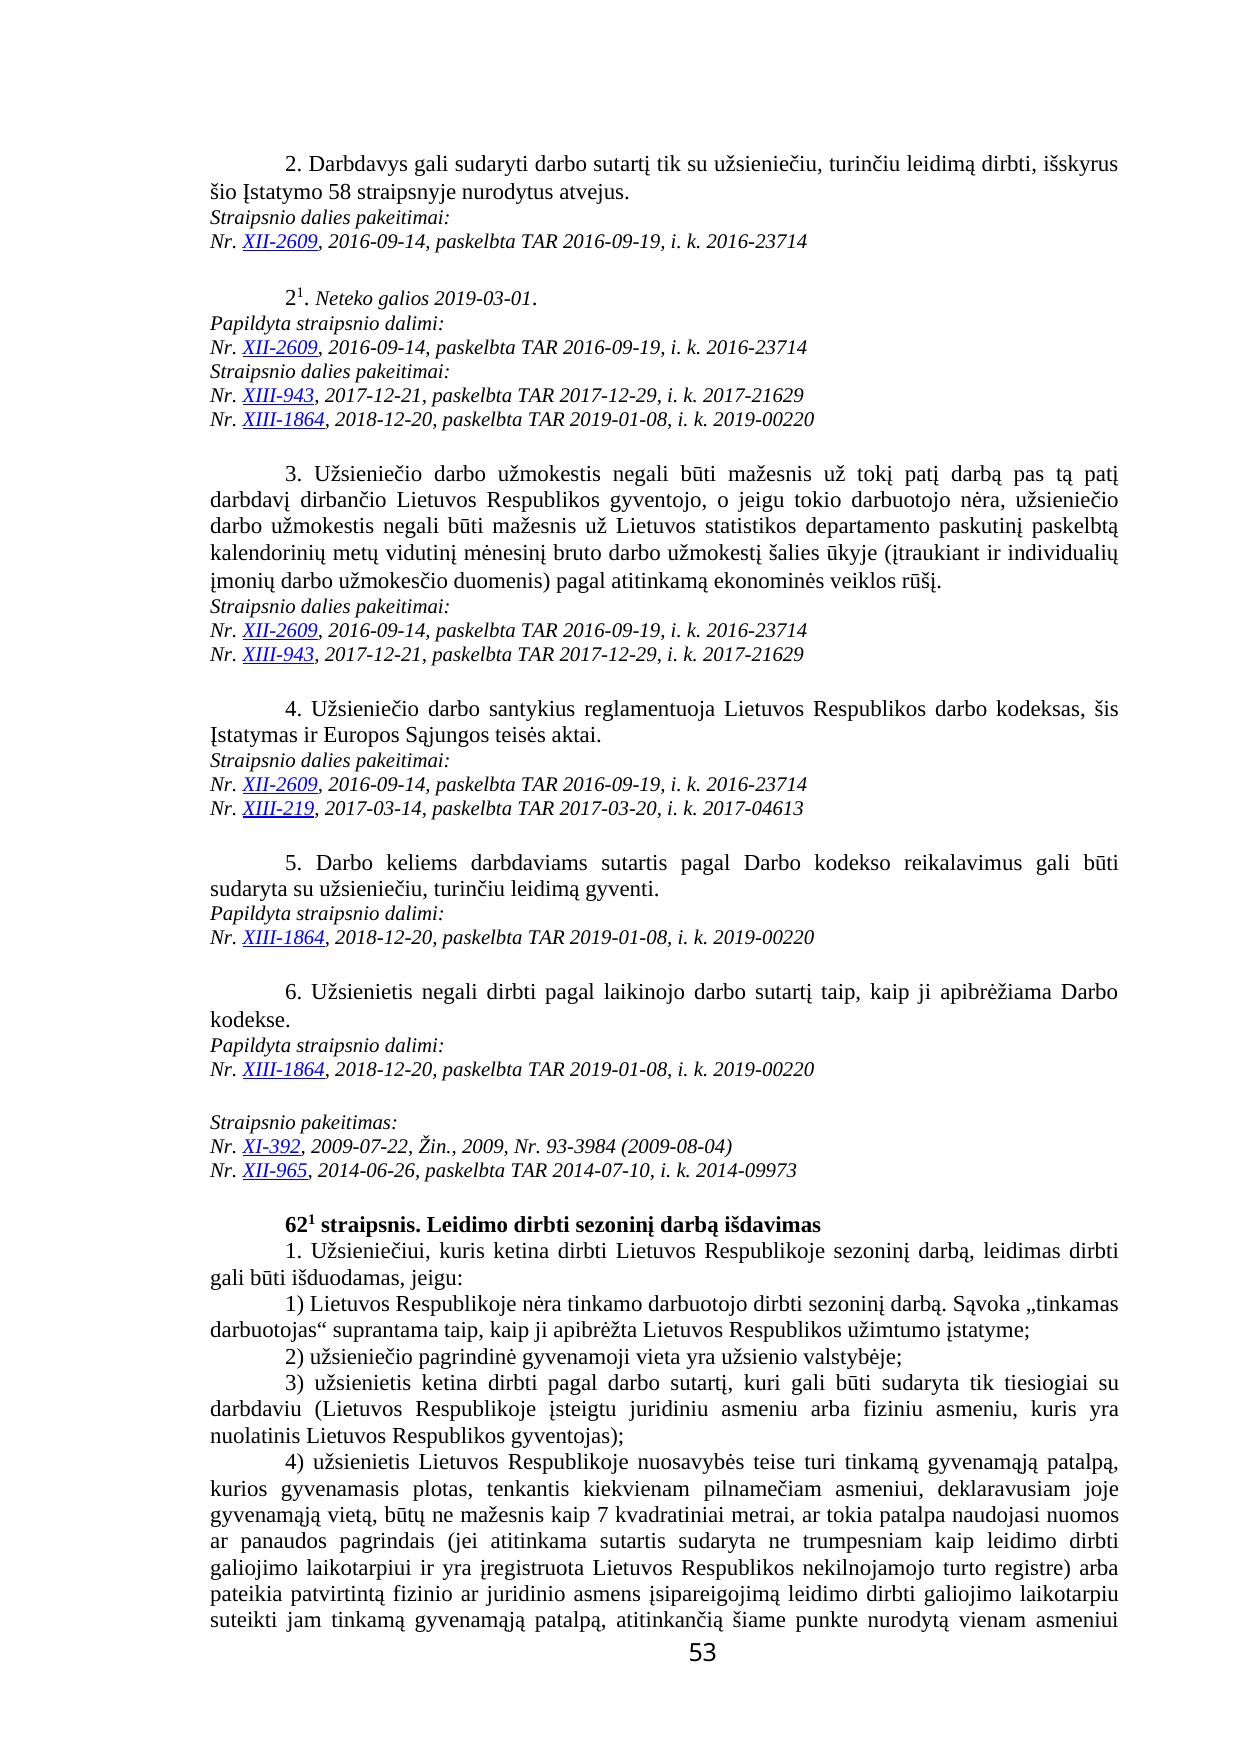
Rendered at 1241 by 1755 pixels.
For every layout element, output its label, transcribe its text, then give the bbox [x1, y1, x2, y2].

text Straipsnio dalies pakeitimai: [210, 205, 1120, 229]
text Nr. XII-2609, 2016-09-14, paskelbta TAR 2016-09-19, i. k. 2016-23714 [210, 335, 1120, 359]
text 3) užsienietis ketina dirbti pagal darbo sutartį, kuri gali būti sudaryta tik tiesiogiai su darbdaviu (Lietuvos Respublikoje įsteigtu juridiniu asmeniu arba fiziniu asmeniu, kuris yra nuolatinis Lietuvos Respublikos gyventojas); [210, 1369, 1120, 1448]
text 6. Užsienietis negali dirbti pagal laikinojo darbo sutartį taip, kaip ji apibrėžiama Darbo kodekse. [210, 978, 1120, 1033]
text Nr. XIII-943, 2017-12-21, paskelbta TAR 2017-12-29, i. k. 2017-21629 [210, 642, 1120, 666]
text 5. Darbo keliems darbdaviams sutartis pagal Darbo kodekso reikalavimus gali būti sudaryta su užsieniečiu, turinčiu leidimą gyventi. [210, 848, 1120, 901]
text Nr. XI-392, 2009-07-22, Žin., 2009, Nr. 93-3984 (2009-08-04) [210, 1134, 1120, 1158]
text 621 straipsnis. Leidimo dirbti sezoninį darbą išdavimas [210, 1211, 1120, 1237]
text 2. Darbdavys gali sudaryti darbo sutartį tik su užsieniečiu, turinčiu leidimą dirbti, išskyrus šio Įstatymo 58 straipsnyje nurodytus atvejus. [210, 150, 1120, 205]
text Nr. XIII-219, 2017-03-14, paskelbta TAR 2017-03-20, i. k. 2017-04613 [210, 796, 1120, 820]
text Nr. XII-965, 2014-06-26, paskelbta TAR 2014-07-10, i. k. 2014-09973 [210, 1158, 1120, 1182]
text Straipsnio pakeitimas: [210, 1110, 1120, 1134]
text Nr. XIII-1864, 2018-12-20, paskelbta TAR 2019-01-08, i. k. 2019-00220 [210, 407, 1120, 431]
text Nr. XII-2609, 2016-09-14, paskelbta TAR 2016-09-19, i. k. 2016-23714 [210, 229, 1120, 253]
text 2) užsieniečio pagrindinė gyvenamoji vieta yra užsienio valstybėje; [210, 1343, 1120, 1369]
text Papildyta straipsnio dalimi: [210, 1033, 1120, 1057]
text 3. Užsieniečio darbo užmokestis negali būti mažesnis už tokį patį darbą pas tą patį darbdavį dirbančio Lietuvos Respublikos gyventojo, o jeigu tokio darbuotojo nėra, užsieniečio darbo užmokestis negali būti mažesnis už Lietuvos statistikos departamento paskutinį paskelbtą kalendorinių metų vidutinį mėnesinį bruto darbo užmokestį šalies ūkyje (įtraukiant ir individualių įmonių darbo užmokesčio duomenis) pagal atitinkamą ekonominės veiklos rūšį. [210, 460, 1120, 594]
text 1. Užsieniečiui, kuris ketina dirbti Lietuvos Respublikoje sezoninį darbą, leidimas dirbti gali būti išduodamas, jeigu: [210, 1237, 1120, 1290]
text Straipsnio dalies pakeitimai: [210, 748, 1120, 772]
text Papildyta straipsnio dalimi: [210, 311, 1120, 335]
text Nr. XIII-1864, 2018-12-20, paskelbta TAR 2019-01-08, i. k. 2019-00220 [210, 925, 1120, 949]
text 21. Neteko galios 2019-03-01. [210, 282, 1120, 311]
text Straipsnio dalies pakeitimai: [210, 594, 1120, 618]
text Nr. XIII-1864, 2018-12-20, paskelbta TAR 2019-01-08, i. k. 2019-00220 [210, 1057, 1120, 1081]
text 4. Užsieniečio darbo santykius reglamentuoja Lietuvos Respublikos darbo kodeksas, šis Įstatymas ir Europos Sąjungos teisės aktai. [210, 695, 1120, 748]
text Nr. XIII-943, 2017-12-21, paskelbta TAR 2017-12-29, i. k. 2017-21629 [210, 383, 1120, 407]
text Straipsnio dalies pakeitimai: [210, 359, 1120, 383]
text Papildyta straipsnio dalimi: [210, 901, 1120, 925]
text Nr. XII-2609, 2016-09-14, paskelbta TAR 2016-09-19, i. k. 2016-23714 [210, 618, 1120, 642]
text 1) Lietuvos Respublikoje nėra tinkamo darbuotojo dirbti sezoninį darbą. Sąvoka „tinkamas darbuotojas“ suprantama taip, kaip ji apibrėžta Lietuvos Respublikos užimtumo įstatyme; [210, 1290, 1120, 1343]
text 4) užsienietis Lietuvos Respublikoje nuosavybės teise turi tinkamą gyvenamąją patalpą, kurios gyvenamasis plotas, tenkantis kiekvienam pilnamečiam asmeniui, deklaravusiam joje gyvenamąją vietą, būtų ne mažesnis kaip 7 kvadratiniai metrai, ar tokia patalpa naudojasi nuomos ar panaudos pagrindais (jei atitinkama sutartis sudaryta ne trumpesniam kaip leidimo dirbti galiojimo laikotarpiui ir yra įregistruota Lietuvos Respublikos nekilnojamojo turto registre) arba pateikia patvirtintą fizinio ar juridinio asmens įsipareigojimą leidimo dirbti galiojimo laikotarpiu suteikti jam tinkamą gyvenamąją patalpą, atitinkančią šiame punkte nurodytą vienam asmeniui [210, 1448, 1120, 1633]
text Nr. XII-2609, 2016-09-14, paskelbta TAR 2016-09-19, i. k. 2016-23714 [210, 772, 1120, 796]
